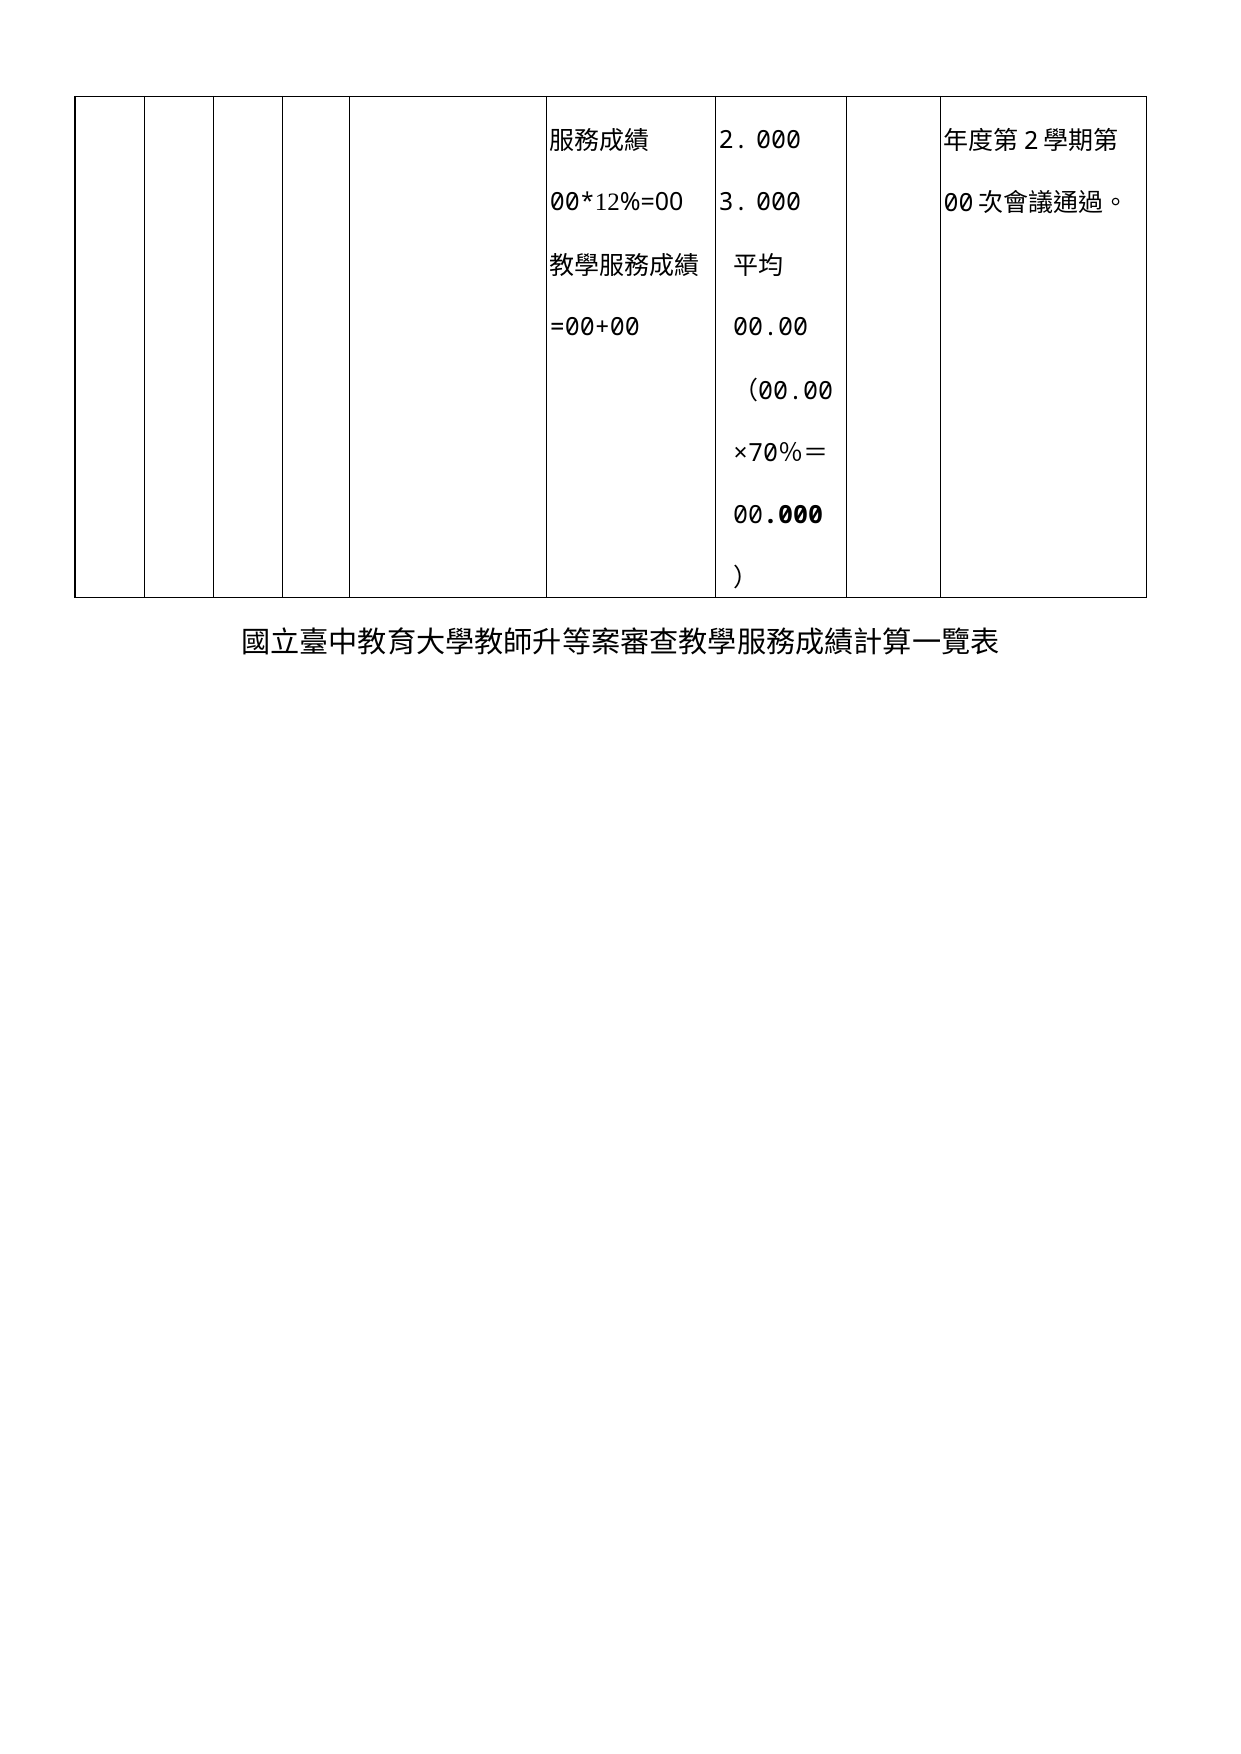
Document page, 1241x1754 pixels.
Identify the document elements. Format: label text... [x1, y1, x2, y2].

table_cell 服務成績00*12%=00 教學服務成績=00+00 [547, 97, 715, 597]
table_cell [145, 97, 213, 597]
table_cell 000 000 000 平均00.00 （00.00×70％＝00.000） [716, 97, 846, 597]
table_cell [76, 97, 144, 597]
table_cell [350, 97, 546, 597]
table_cell [214, 97, 282, 597]
table_cell [847, 97, 940, 597]
table_cell 年度第2學期第00次會議通過。 [941, 97, 1146, 597]
text 國立臺中教育大學教師升等案審查教學服務成績計算一覽表 [75, 598, 1165, 660]
table_cell [283, 97, 349, 597]
